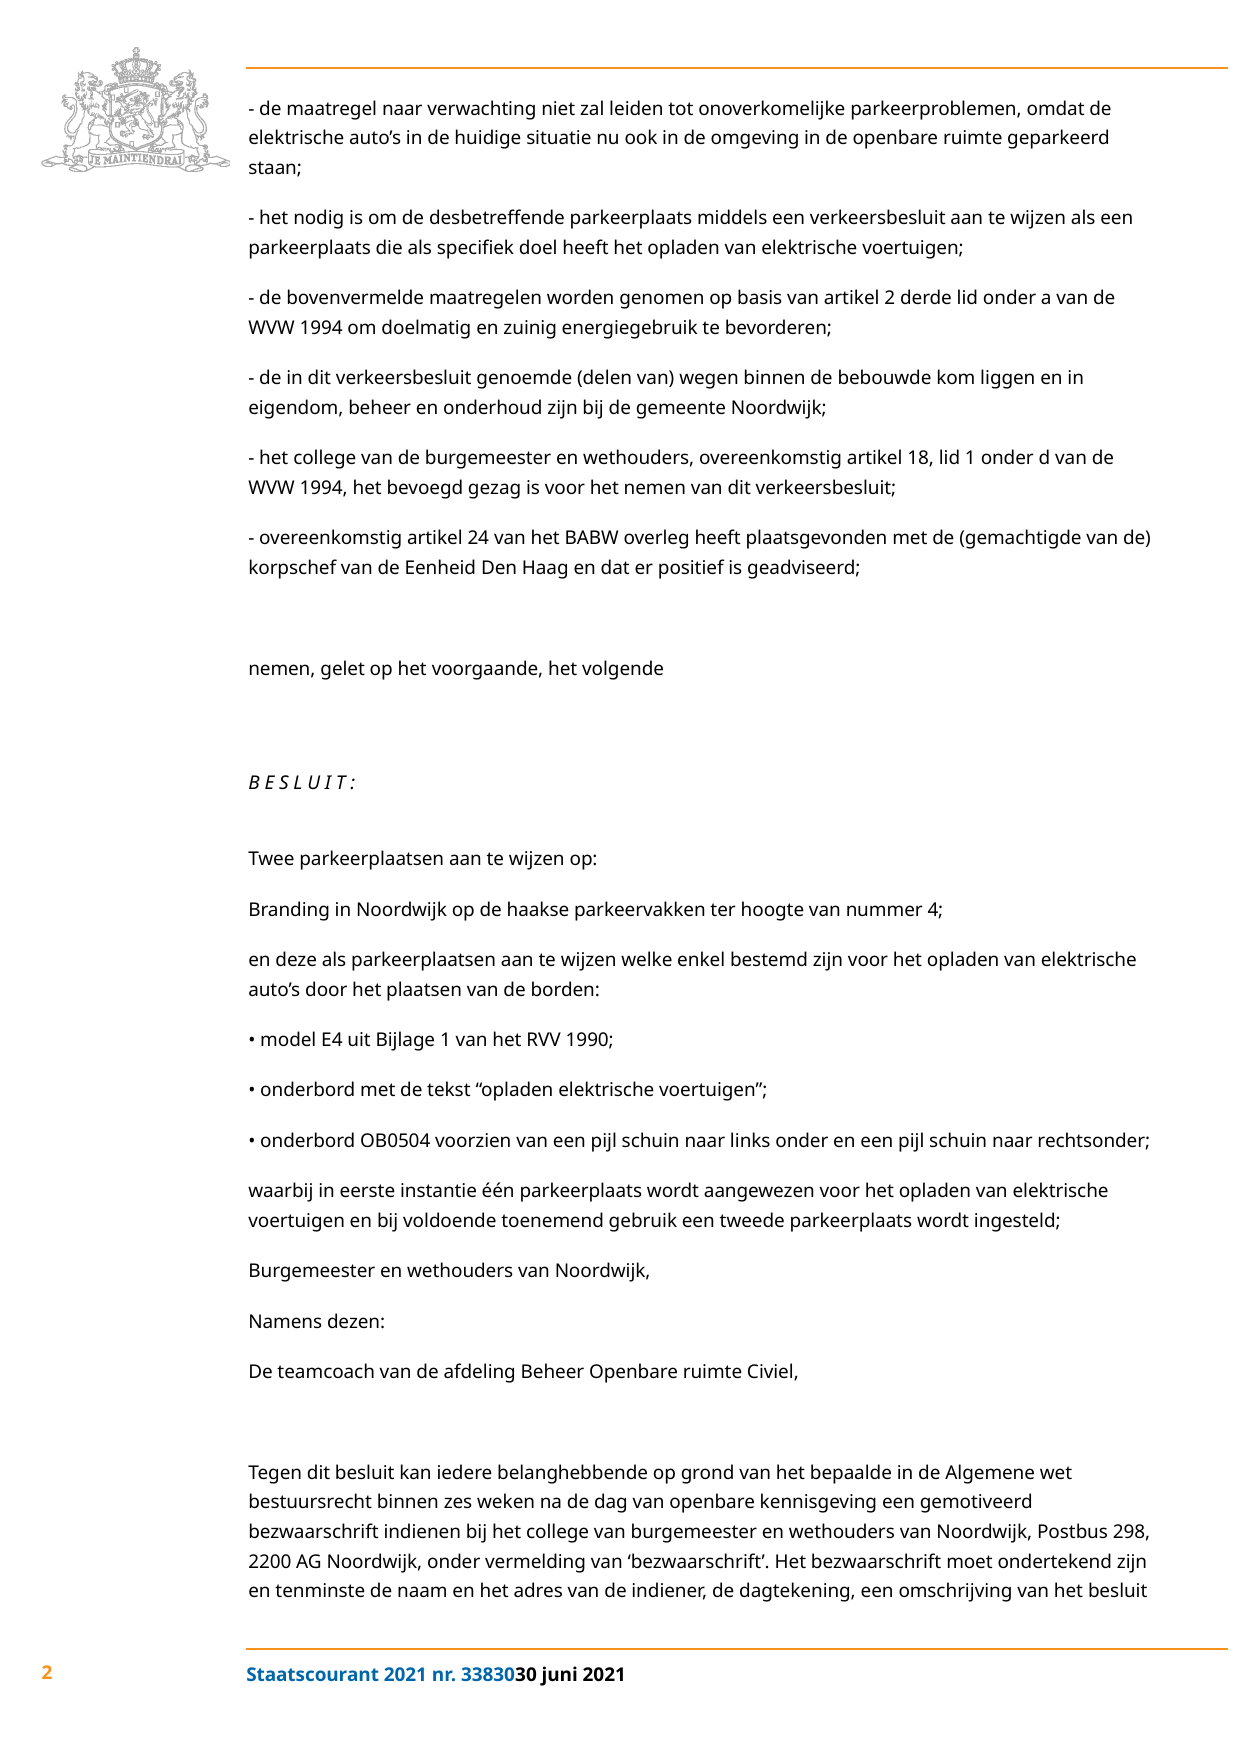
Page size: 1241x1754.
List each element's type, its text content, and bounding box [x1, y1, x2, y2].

text • model E4 uit Bijlage 1 van het RVV 1990; [248, 1026, 1152, 1052]
text waarbij in eerste instantie één parkeerplaats wordt aangewezen voor het opladen van elektrische voertuigen en bij voldoende toenemend gebruik een tweede parkeerplaats wordt ingesteld; [248, 1177, 1152, 1233]
text - de maatregel naar verwachting niet zal leiden tot onoverkomelijke parkeerproblemen, omdat de elektrische auto’s in de huidige situatie nu ook in de omgeving in de openbare ruimte geparkeerd staan; [248, 95, 1152, 180]
text • onderbord met de tekst “opladen elektrische voertuigen”; [248, 1077, 1152, 1102]
text - het college van de burgemeester en wethouders, overeenkomstig artikel 18, lid 1 onder d van de WVW 1994, het bevoegd gezag is voor het nemen van dit verkeersbesluit; [248, 444, 1152, 500]
text nemen, gelet op het voorgaande, het volgende [248, 655, 1152, 681]
text Twee parkeerplaatsen aan te wijzen op: [248, 845, 1152, 871]
text Burgemeester en wethouders van Noordwijk, [248, 1257, 1152, 1283]
text - de bovenvermelde maatregelen worden genomen op basis van artikel 2 derde lid onder a van de WVW 1994 om doelmatig en zuinig energiegebruik te bevorderen; [248, 284, 1152, 340]
text Branding in Noordwijk op de haakse parkeervakken ter hoogte van nummer 4; [248, 896, 1152, 921]
text en deze als parkeerplaatsen aan te wijzen welke enkel bestemd zijn voor het opladen van elektrische auto’s door het plaatsen van de borden: [248, 946, 1152, 1001]
text Tegen dit besluit kan iedere belanghebbende op grond van het bepaalde in de Algemene wet bestuursrecht binnen zes weken na de dag van openbare kennisgeving een gemotiveerd bezwaarschrift indienen bij het college van burgemeester en wethouders van Noordwijk, Postbus 298, 2200 AG Noordwijk, onder vermelding van ‘bezwaarschrift’. Het bezwaarschrift moet ondertekend zijn en tenminste de naam en het adres van de indiener, de dagtekening, een omschrijving van het besluit [248, 1459, 1152, 1603]
text • onderbord OB0504 voorzien van een pijl schuin naar links onder en een pijl schuin naar rechtsonder; [248, 1127, 1152, 1153]
text B E S L U I T : [248, 769, 1152, 795]
text - de in dit verkeersbesluit genoemde (delen van) wegen binnen de bebouwde kom liggen en in eigendom, beheer en onderhoud zijn bij de gemeente Noordwijk; [248, 364, 1152, 420]
text De teamcoach van de afdeling Beheer Openbare ruimte Civiel, [248, 1358, 1152, 1384]
picture [41, 47, 231, 172]
text - het nodig is om de desbetreffende parkeerplaats middels een verkeersbesluit aan te wijzen als een parkeerplaats die als specifiek doel heeft het opladen van elektrische voertuigen; [248, 204, 1152, 260]
text - overeenkomstig artikel 24 van het BABW overleg heeft plaatsgevonden met de (gemachtigde van de) korpschef van de Eenheid Den Haag en dat er positief is geadviseerd; [248, 524, 1152, 580]
text Namens dezen: [248, 1308, 1152, 1333]
